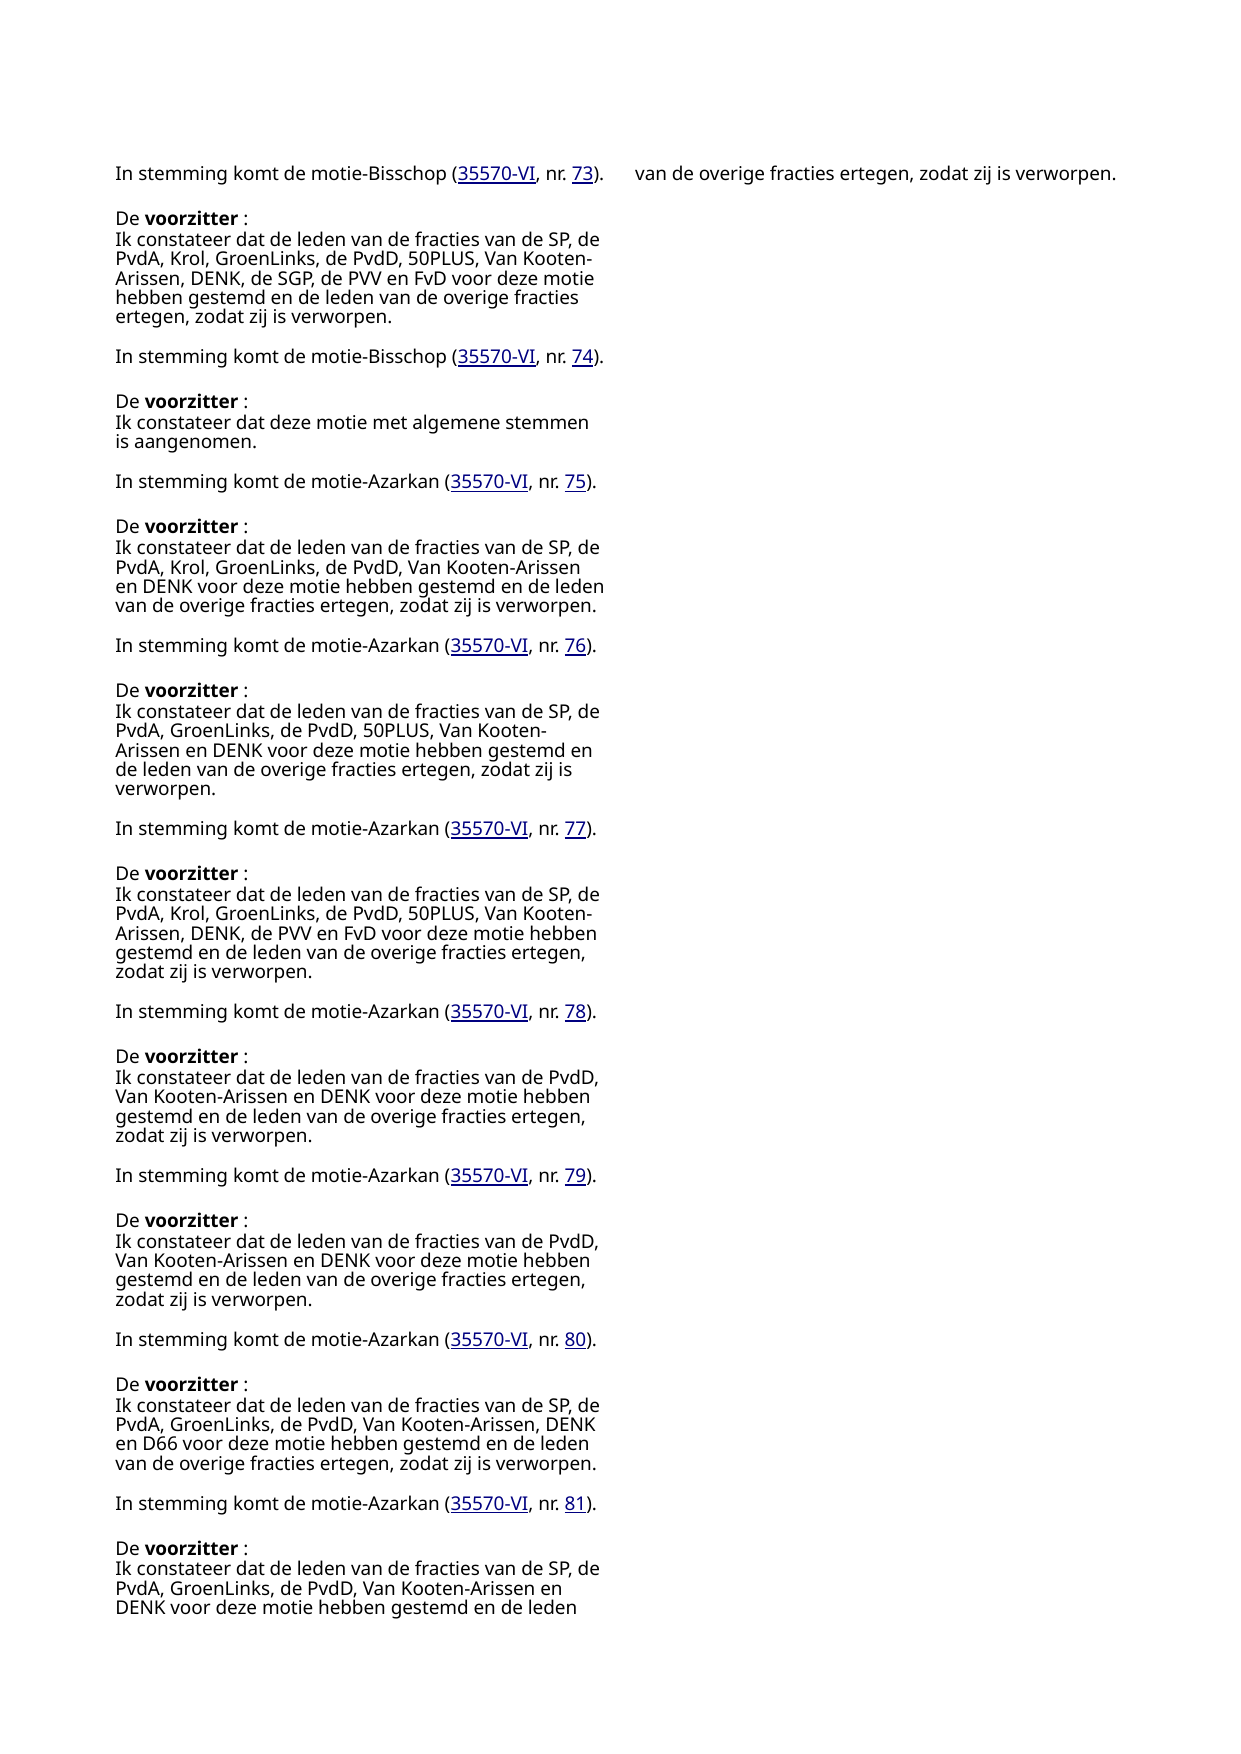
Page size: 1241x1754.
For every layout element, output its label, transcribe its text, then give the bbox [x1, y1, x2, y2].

text Ik constateer dat de leden van de fracties van de SP, de PvdA, GroenLinks, de PvdD, Van Kooten-Arissen, DENK en D66 voor deze motie hebben gestemd en de leden van de overige fracties ertegen, zodat zij is verworpen. [115, 1397, 605, 1474]
text Ik constateer dat de leden van de fracties van de SP, de PvdA, Krol, GroenLinks, de PvdD, 50PLUS, Van Kooten-Arissen, DENK, de PVV en FvD voor deze motie hebben gestemd en de leden van de overige fracties ertegen, zodat zij is verworpen. [115, 886, 605, 982]
text De voorzitter : [115, 205, 605, 231]
text In stemming komt de motie-Azarkan (35570-VI, nr. 80). [115, 1331, 605, 1350]
text De voorzitter : [115, 388, 605, 414]
text van de overige fracties ertegen, zodat zij is verworpen. [635, 165, 1125, 184]
text In stemming komt de motie-Azarkan (35570-VI, nr. 81). [115, 1494, 605, 1514]
text Ik constateer dat de leden van de fracties van de SP, de PvdA, GroenLinks, de PvdD, Van Kooten-Arissen en DENK voor deze motie hebben gestemd en de leden [115, 1560, 605, 1618]
text De voorzitter : [115, 860, 605, 886]
text In stemming komt de motie-Bisschop (35570-VI, nr. 73). [115, 165, 605, 184]
text In stemming komt de motie-Bisschop (35570-VI, nr. 74). [115, 348, 605, 368]
text In stemming komt de motie-Azarkan (35570-VI, nr. 78). [115, 1003, 605, 1023]
text In stemming komt de motie-Azarkan (35570-VI, nr. 76). [115, 637, 605, 657]
text Ik constateer dat de leden van de fracties van de PvdD, Van Kooten-Arissen en DENK voor deze motie hebben gestemd en de leden van de overige fracties ertegen, zodat zij is verworpen. [115, 1233, 605, 1310]
text De voorzitter : [115, 1535, 605, 1560]
text De voorzitter : [115, 677, 605, 703]
text De voorzitter : [115, 1371, 605, 1397]
text De voorzitter : [115, 1043, 605, 1069]
text De voorzitter : [115, 1207, 605, 1233]
text Ik constateer dat de leden van de fracties van de SP, de PvdA, GroenLinks, de PvdD, 50PLUS, Van Kooten-Arissen en DENK voor deze motie hebben gestemd en de leden van de overige fracties ertegen, zodat zij is verworpen. [115, 703, 605, 799]
text In stemming komt de motie-Azarkan (35570-VI, nr. 79). [115, 1167, 605, 1186]
text In stemming komt de motie-Azarkan (35570-VI, nr. 75). [115, 473, 605, 493]
text Ik constateer dat de leden van de fracties van de SP, de PvdA, Krol, GroenLinks, de PvdD, Van Kooten-Arissen en DENK voor deze motie hebben gestemd en de leden van de overige fracties ertegen, zodat zij is verworpen. [115, 539, 605, 616]
text Ik constateer dat de leden van de fracties van de SP, de PvdA, Krol, GroenLinks, de PvdD, 50PLUS, Van Kooten-Arissen, DENK, de SGP, de PVV en FvD voor deze motie hebben gestemd en de leden van de overige fracties ertegen, zodat zij is verworpen. [115, 231, 605, 327]
text De voorzitter : [115, 514, 605, 539]
text Ik constateer dat deze motie met algemene stemmen is aangenomen. [115, 414, 605, 453]
text Ik constateer dat de leden van de fracties van de PvdD, Van Kooten-Arissen en DENK voor deze motie hebben gestemd en de leden van de overige fracties ertegen, zodat zij is verworpen. [115, 1069, 605, 1146]
text In stemming komt de motie-Azarkan (35570-VI, nr. 77). [115, 820, 605, 839]
